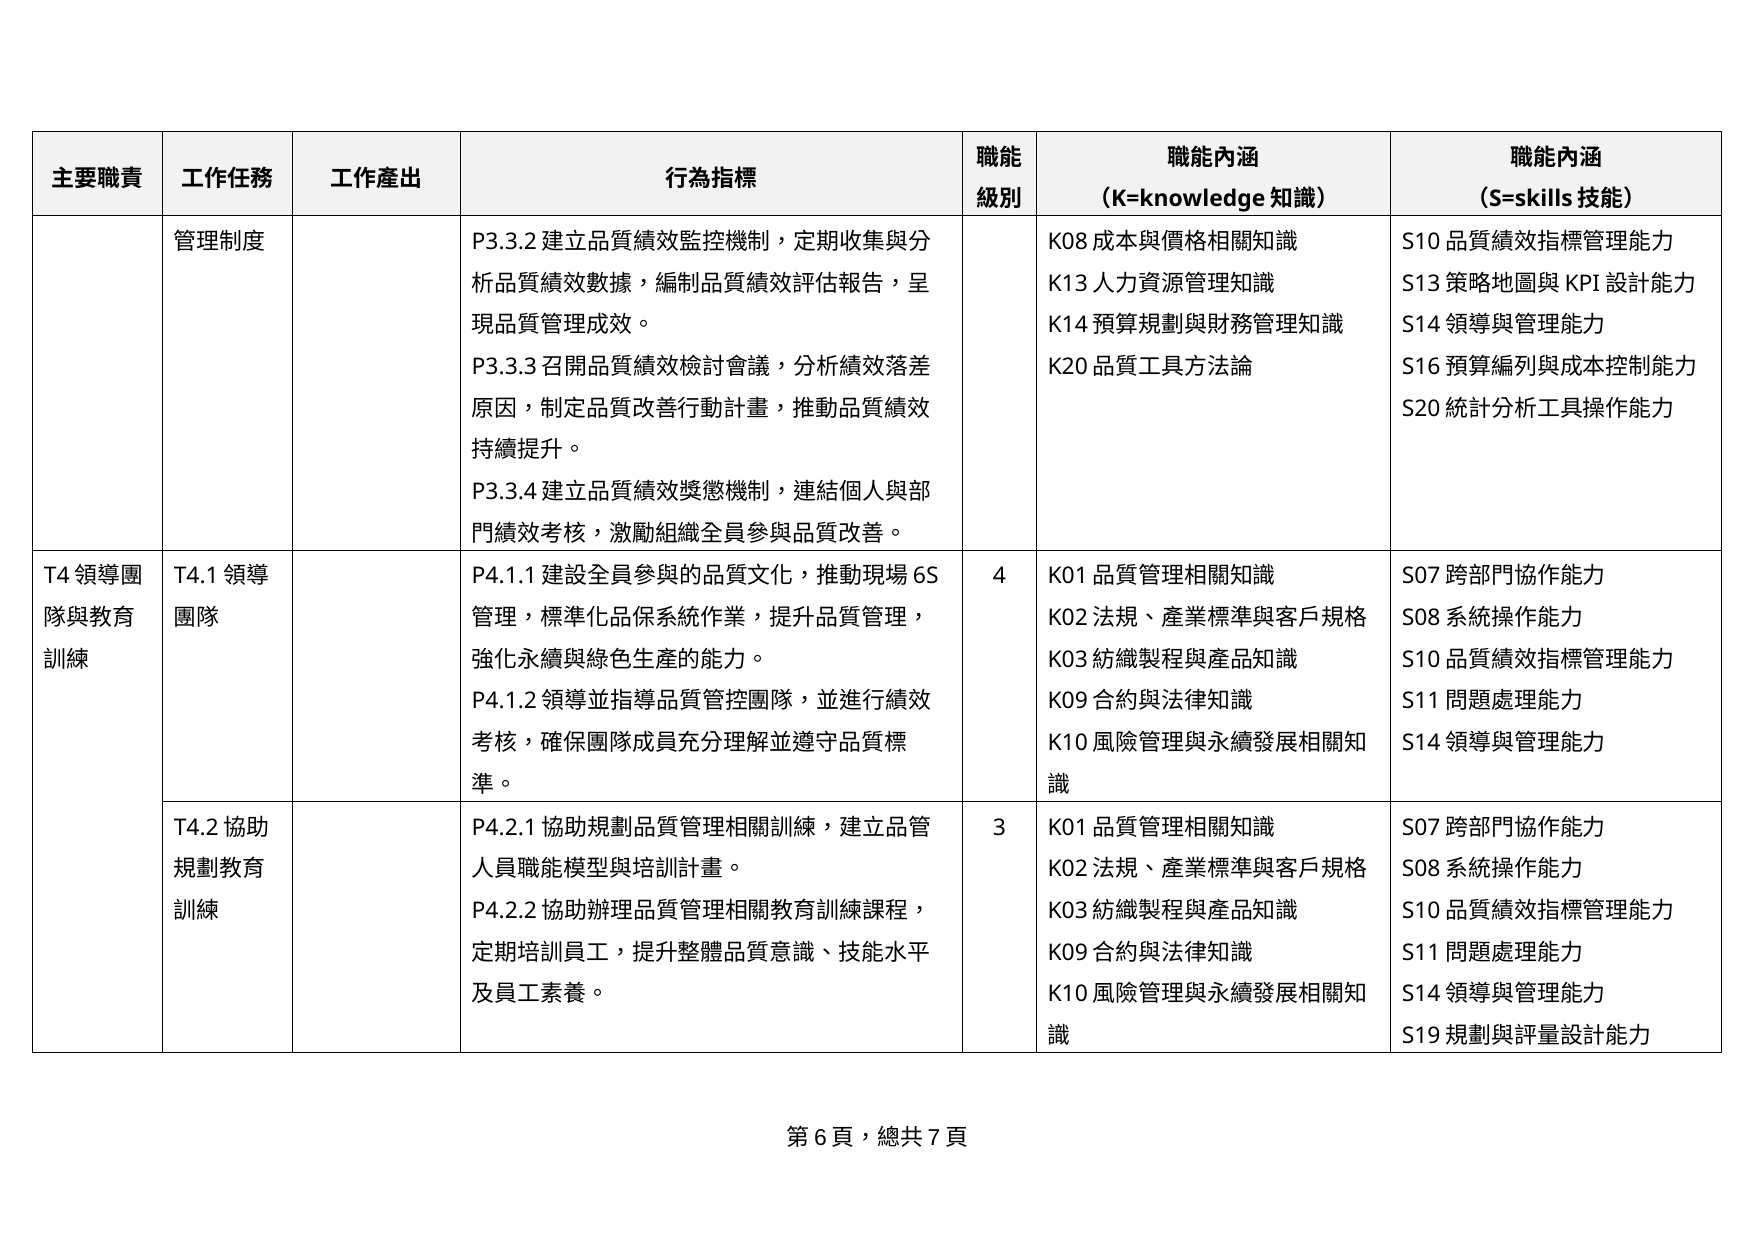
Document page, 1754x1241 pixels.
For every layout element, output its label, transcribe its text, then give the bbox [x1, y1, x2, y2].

table_cell T4領導團隊與教育訓練 [33, 551, 162, 1052]
table_header 職能內涵 （S=skills技能） [1391, 132, 1721, 215]
table_header 職能內涵 （K=knowledge知識） [1037, 132, 1390, 215]
table_cell [293, 802, 460, 1052]
table_cell T4.1領導團隊 [163, 551, 292, 801]
table_cell T4.2協助規劃教育訓練 [163, 802, 292, 1052]
table_cell [293, 216, 460, 549]
table_cell P4.1.1建設全員參與的品質文化，推動現場6S管理，標準化品保系統作業，提升品質管理，強化永續與綠色生產的能力。 P4.1.2領導並指導品質管控團隊，並進行績效考核，確保團隊成員充分理解並遵守品質標準。 [461, 551, 962, 801]
table_header 工作任務 [163, 132, 292, 215]
table_cell 管理制度 [163, 216, 292, 549]
table_cell 4 [963, 551, 1036, 801]
table_cell K08成本與價格相關知識 K13人力資源管理知識 K14預算規劃與財務管理知識 K20品質工具方法論 [1037, 216, 1390, 549]
table_header 職能 級別 [963, 132, 1036, 215]
table_cell [293, 551, 460, 801]
table_cell K01品質管理相關知識 K02法規、產業標準與客戶規格 K03紡織製程與產品知識 K09合約與法律知識 K10風險管理與永續發展相關知識 [1037, 551, 1390, 801]
table_cell P3.3.2建立品質績效監控機制，定期收集與分析品質績效數據，編制品質績效評估報告，呈現品質管理成效。 P3.3.3召開品質績效檢討會議，分析績效落差原因，制定品質改善行動計畫，推動品質績效持續提升。 P3.3.4建立品質績效獎懲機制，連結個人與部門績效考核，激勵組織全員參與品質改善。 [461, 216, 962, 549]
table_header 工作產出 [293, 132, 460, 215]
table_cell [963, 216, 1036, 549]
table_cell P4.2.1協助規劃品質管理相關訓練，建立品管人員職能模型與培訓計畫。 P4.2.2協助辦理品質管理相關教育訓練課程，定期培訓員工，提升整體品質意識、技能水平及員工素養。 [461, 802, 962, 1052]
table_header 行為指標 [461, 132, 962, 215]
table_header 主要職責 [33, 132, 162, 215]
table_cell S10品質績效指標管理能力 S13策略地圖與KPI設計能力 S14領導與管理能力 S16預算編列與成本控制能力 S20統計分析工具操作能力 [1391, 216, 1721, 549]
table_cell S07跨部門協作能力 S08系統操作能力 S10品質績效指標管理能力 S11問題處理能力 S14領導與管理能力 [1391, 551, 1721, 801]
table_cell 3 [963, 802, 1036, 1052]
table_cell S07跨部門協作能力 S08系統操作能力 S10品質績效指標管理能力 S11問題處理能力 S14領導與管理能力 S19規劃與評量設計能力 [1391, 802, 1721, 1052]
table_cell K01品質管理相關知識 K02法規、產業標準與客戶規格 K03紡織製程與產品知識 K09合約與法律知識 K10風險管理與永續發展相關知識 [1037, 802, 1390, 1052]
